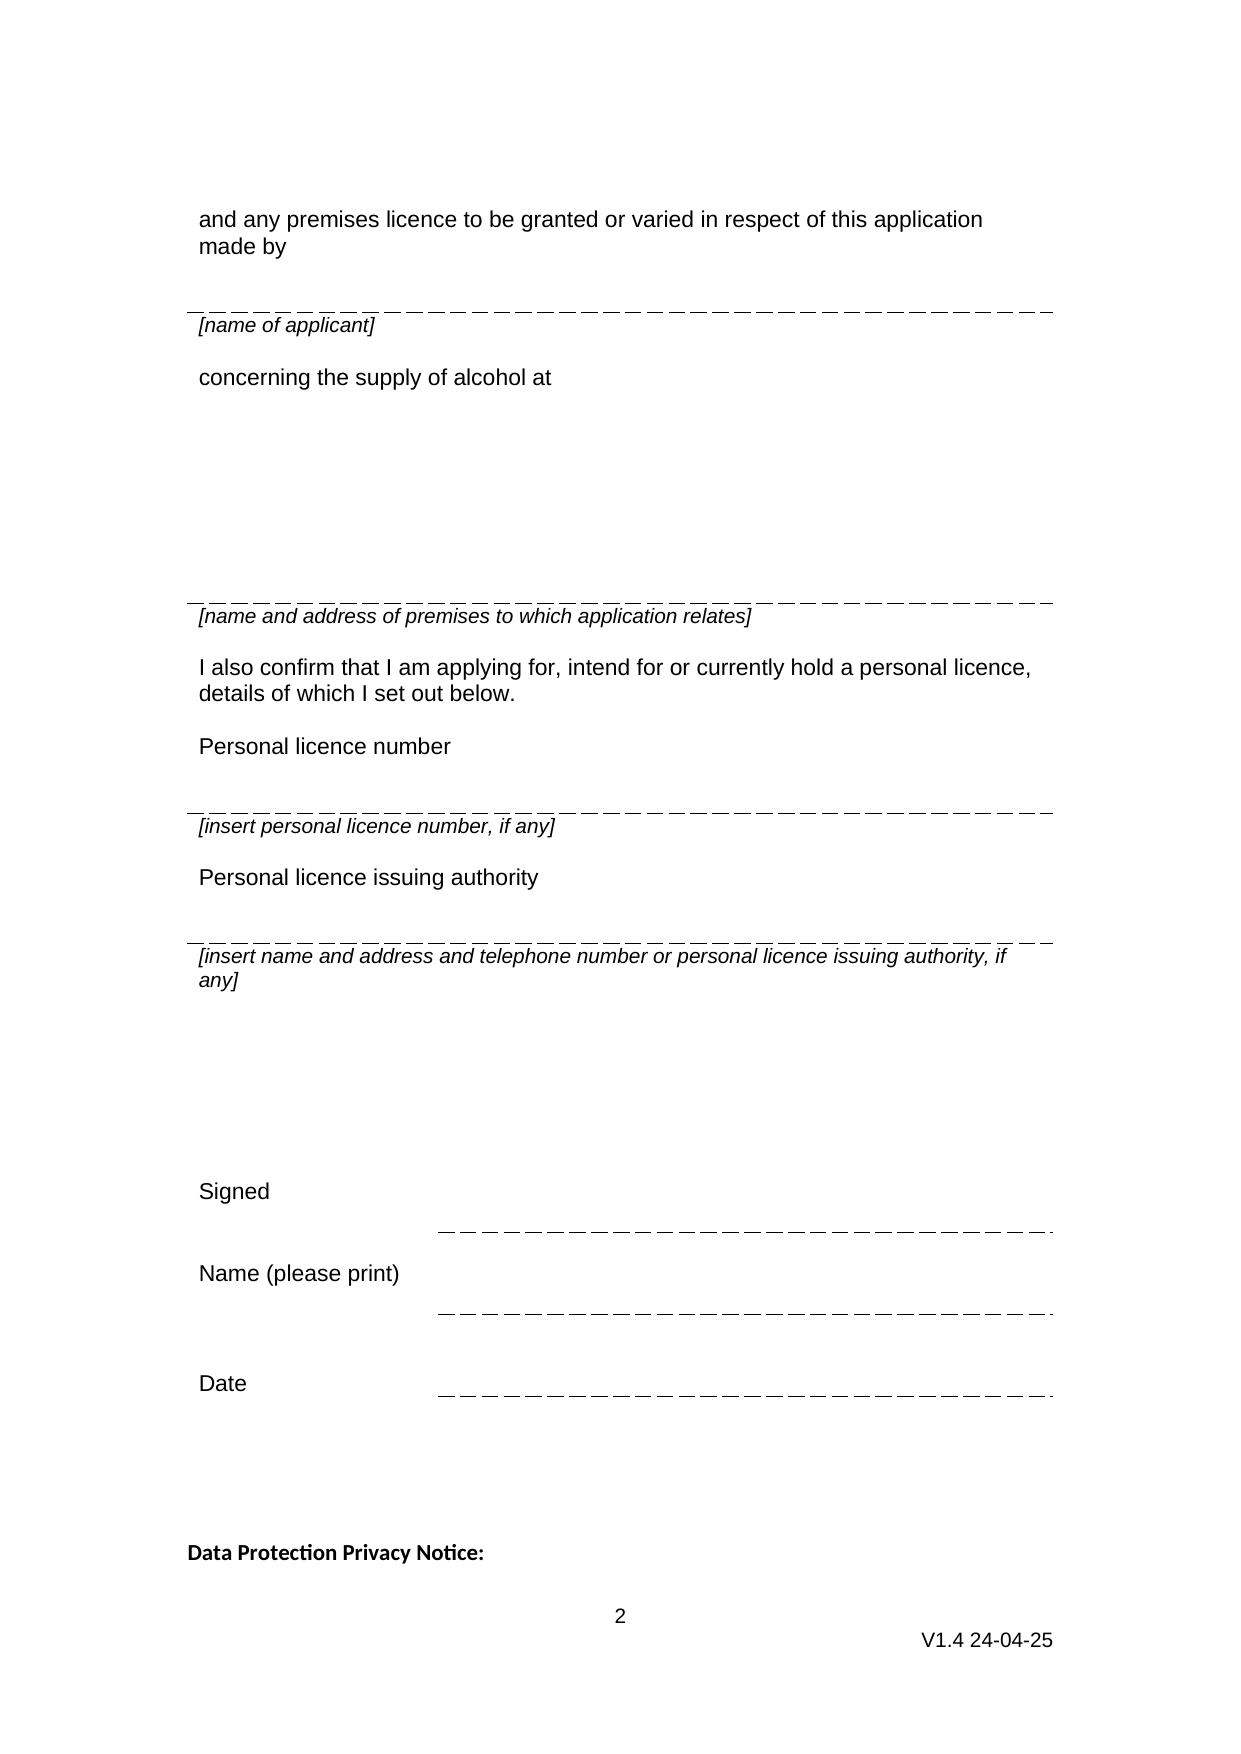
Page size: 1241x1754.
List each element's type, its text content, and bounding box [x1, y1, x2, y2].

table_cell [187, 890, 1053, 943]
table_cell [insert personal licence number, if any] [187, 813, 1053, 837]
table_cell [438, 1232, 1053, 1314]
table_cell [name and address of premises to which application relates] [187, 603, 1053, 627]
table_cell and any premises licence to be granted or varied in respect of this application made by [187, 206, 1053, 259]
table_cell [187, 1205, 438, 1232]
table_cell I also confirm that I am applying for, intend for or currently hold a personal licence, details of which I set out below. [187, 654, 1053, 707]
table_cell [438, 1178, 1053, 1232]
table_cell [187, 337, 1053, 364]
table_cell Date [187, 1369, 438, 1396]
table_cell [187, 759, 1053, 812]
table_cell concerning the supply of alcohol at [187, 364, 1053, 390]
table_cell [187, 707, 1053, 733]
table_cell [187, 74, 1053, 180]
table_cell [name of applicant] [187, 312, 1053, 337]
table_cell Name (please print) [187, 1259, 438, 1287]
table_cell [187, 992, 1053, 1178]
table_cell [187, 1287, 438, 1314]
table_cell Personal licence number [187, 733, 1053, 759]
table_cell [insert name and address and telephone number or personal licence issuing authority, if any] [187, 943, 1053, 992]
text Data Protection Privacy Notice: [187, 1538, 1053, 1566]
table_cell Personal licence issuing authority [187, 864, 1053, 890]
table_cell [187, 1314, 438, 1341]
table_cell [187, 180, 1053, 206]
table_cell [187, 259, 1053, 312]
table_cell [187, 628, 1053, 654]
table_cell [187, 838, 1053, 864]
table_cell [187, 1341, 438, 1369]
table_cell [187, 390, 1053, 602]
table_cell [187, 1232, 438, 1259]
table_cell Signed [187, 1178, 438, 1204]
table_cell [438, 1314, 1053, 1396]
